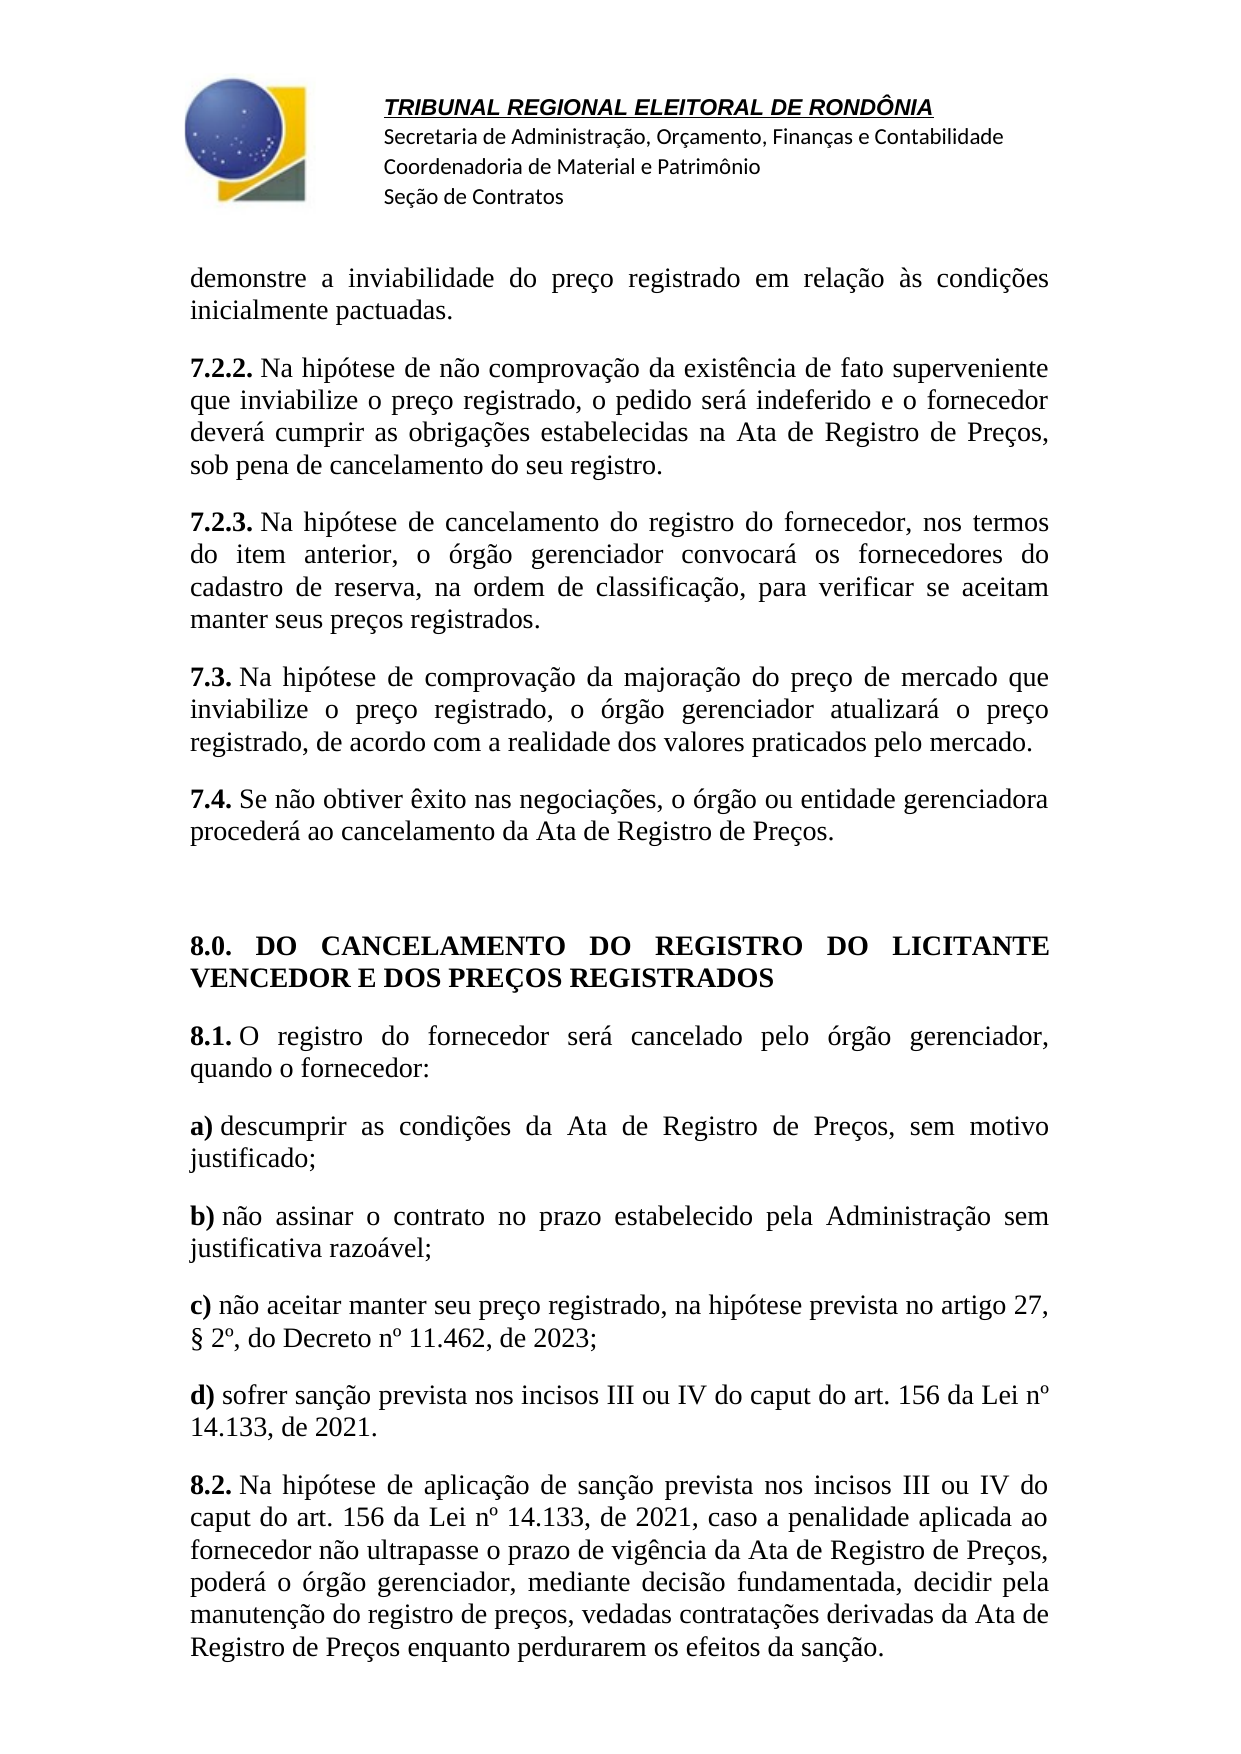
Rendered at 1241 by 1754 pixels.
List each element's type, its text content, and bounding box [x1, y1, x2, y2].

text 7.2.2. Na hipótese de não comprovação da existência de fato superveniente que inviabilize o preço registrado, o pedido será indeferido e o fornecedor deverá cumprir as obrigações estabelecidas na Ata de Registro de Preços, sob pena de cancelamento do seu registro. [190, 351, 1051, 480]
text 7.4. Se não obtiver êxito nas negociações, o órgão ou entidade gerenciadora procederá ao cancelamento da Ata de Registro de Preços. [190, 782, 1051, 847]
text b) não assinar o contrato no prazo estabelecido pela Administração sem justificativa razoável; [190, 1198, 1051, 1263]
text 8.1. O registro do fornecedor será cancelado pelo órgão gerenciador, quando o fornecedor: [190, 1019, 1051, 1084]
text 7.3. Na hipótese de comprovação da majoração do preço de mercado que inviabilize o preço registrado, o órgão gerenciador atualizará o preço registrado, de acordo com a realidade dos valores praticados pelo mercado. [190, 660, 1051, 757]
text 7.2.3. Na hipótese de cancelamento do registro do fornecedor, nos termos do item anterior, o órgão gerenciador convocará os fornecedores do cadastro de reserva, na ordem de classificação, para verificar se aceitam manter seus preços registrados. [190, 505, 1051, 635]
text 8.2. Na hipótese de aplicação de sanção prevista nos incisos III ou IV do caput do art. 156 da Lei nº 14.133, de 2021, caso a penalidade aplicada ao fornecedor não ultrapasse o prazo de vigência da Ata de Registro de Preços, poderá o órgão gerenciador, mediante decisão fundamentada, decidir pela manutenção do registro de preços, vedadas contratações derivadas da Ata de Registro de Preços enquanto perdurarem os efeitos da sanção. [190, 1468, 1051, 1662]
text a) descumprir as condições da Ata de Registro de Preços, sem motivo justificado; [190, 1109, 1051, 1173]
text demonstre a inviabilidade do preço registrado em relação às condições inicialmente pactuadas. [190, 261, 1051, 326]
text d) sofrer sanção prevista nos incisos III ou IV do caput do art. 156 da Lei nº 14.133, de 2021. [190, 1378, 1051, 1443]
text c) não aceitar manter seu preço registrado, na hipótese prevista no artigo 27, § 2º, do Decreto nº 11.462, de 2023; [190, 1288, 1051, 1353]
text 8.0. DO CANCELAMENTO DO REGISTRO DO LICITANTE VENCEDOR E DOS PREÇOS REGISTRADOS [190, 929, 1051, 994]
